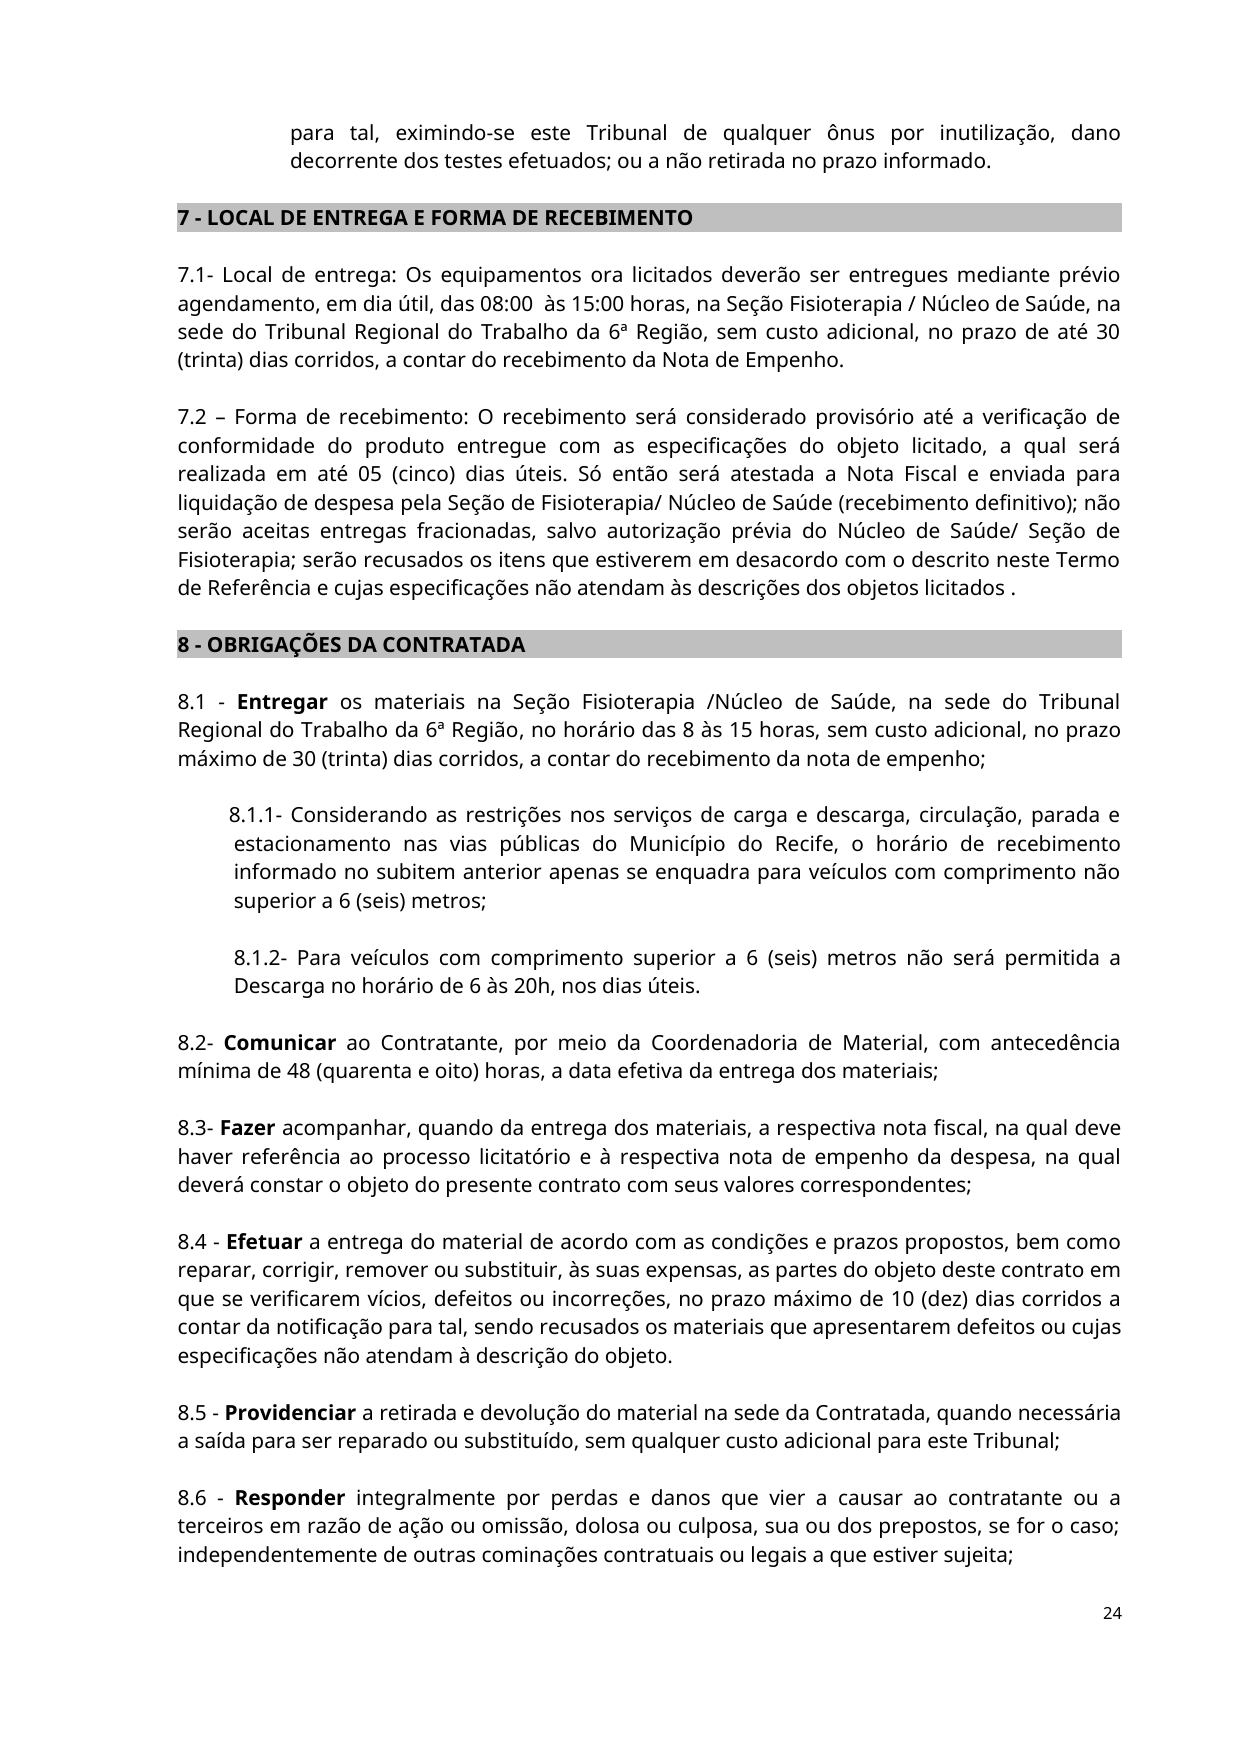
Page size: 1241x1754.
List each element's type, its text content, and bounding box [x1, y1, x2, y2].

text 7.1- Local de entrega: Os equipamentos ora licitados deverão ser entregues mediante prévio agendamento, em dia útil, das 08:00 às 15:00 horas, na Seção Fisioterapia / Núcleo de Saúde, na sede do Tribunal Regional do Trabalho da 6ª Região, sem custo adicional, no prazo de até 30 (trinta) dias corridos, a contar do recebimento da Nota de Empenho. [177, 260, 1122, 374]
text 8.4 - Efetuar a entrega do material de acordo com as condições e prazos propostos, bem como reparar, corrigir, remover ou substituir, às suas expensas, as partes do objeto deste contrato em que se verificarem vícios, defeitos ou incorreções, no prazo máximo de 10 (dez) dias corridos a contar da notificação para tal, sendo recusados os materiais que apresentarem defeitos ou cujas especificações não atendam à descrição do objeto. [177, 1227, 1122, 1369]
text 8.6 - Responder integralmente por perdas e danos que vier a causar ao contratante ou a terceiros em razão de ação ou omissão, dolosa ou culposa, sua ou dos prepostos, se for o caso; independentemente de outras cominações contratuais ou legais a que estiver sujeita; [177, 1483, 1122, 1568]
text 8.5 - Providenciar a retirada e devolução do material na sede da Contratada, quando necessária a saída para ser reparado ou substituído, sem qualquer custo adicional para este Tribunal; [177, 1398, 1122, 1455]
text 8.3- Fazer acompanhar, quando da entrega dos materiais, a respectiva nota fiscal, na qual deve haver referência ao processo licitatório e à respectiva nota de empenho da despesa, na qual deverá constar o objeto do presente contrato com seus valores correspondentes; [177, 1113, 1122, 1199]
text 7 - LOCAL DE ENTREGA E FORMA DE RECEBIMENTO [177, 203, 1122, 232]
text 8 - OBRIGAÇÕES DA CONTRATADA [177, 630, 1122, 658]
text 7.2 – Forma de recebimento: O recebimento será considerado provisório até a verificação de conformidade do produto entregue com as especificações do objeto licitado, a qual será realizada em até 05 (cinco) dias úteis. Só então será atestada a Nota Fiscal e enviada para liquidação de despesa pela Seção de Fisioterapia/ Núcleo de Saúde (recebimento definitivo); não serão aceitas entregas fracionadas, salvo autorização prévia do Núcleo de Saúde/ Seção de Fisioterapia; serão recusados os itens que estiverem em desacordo com o descrito neste Termo de Referência e cujas especificações não atendam às descrições dos objetos licitados . [177, 402, 1122, 602]
text 8.1 - Entregar os materiais na Seção Fisioterapia /Núcleo de Saúde, na sede do Tribunal Regional do Trabalho da 6ª Região, no horário das 8 às 15 horas, sem custo adicional, no prazo máximo de 30 (trinta) dias corridos, a contar do recebimento da nota de empenho; [177, 687, 1122, 772]
text 8.2- Comunicar ao Contratante, por meio da Coordenadoria de Material, com antecedência mínima de 48 (quarenta e oito) horas, a data efetiva da entrega dos materiais; [177, 1028, 1122, 1085]
text 8.1.1- Considerando as restrições nos serviços de carga e descarga, circulação, parada e estacionamento nas vias públicas do Município do Recife, o horário de recebimento informado no subitem anterior apenas se enquadra para veículos com comprimento não superior a 6 (seis) metros; [228, 801, 1122, 914]
text 8.1.2- Para veículos com comprimento superior a 6 (seis) metros não será permitida a Descarga no horário de 6 às 20h, nos dias úteis. [233, 943, 1122, 1000]
text para tal, eximindo-se este Tribunal de qualquer ônus por inutilização, dano decorrente dos testes efetuados; ou a não retirada no prazo informado. [290, 118, 1122, 175]
